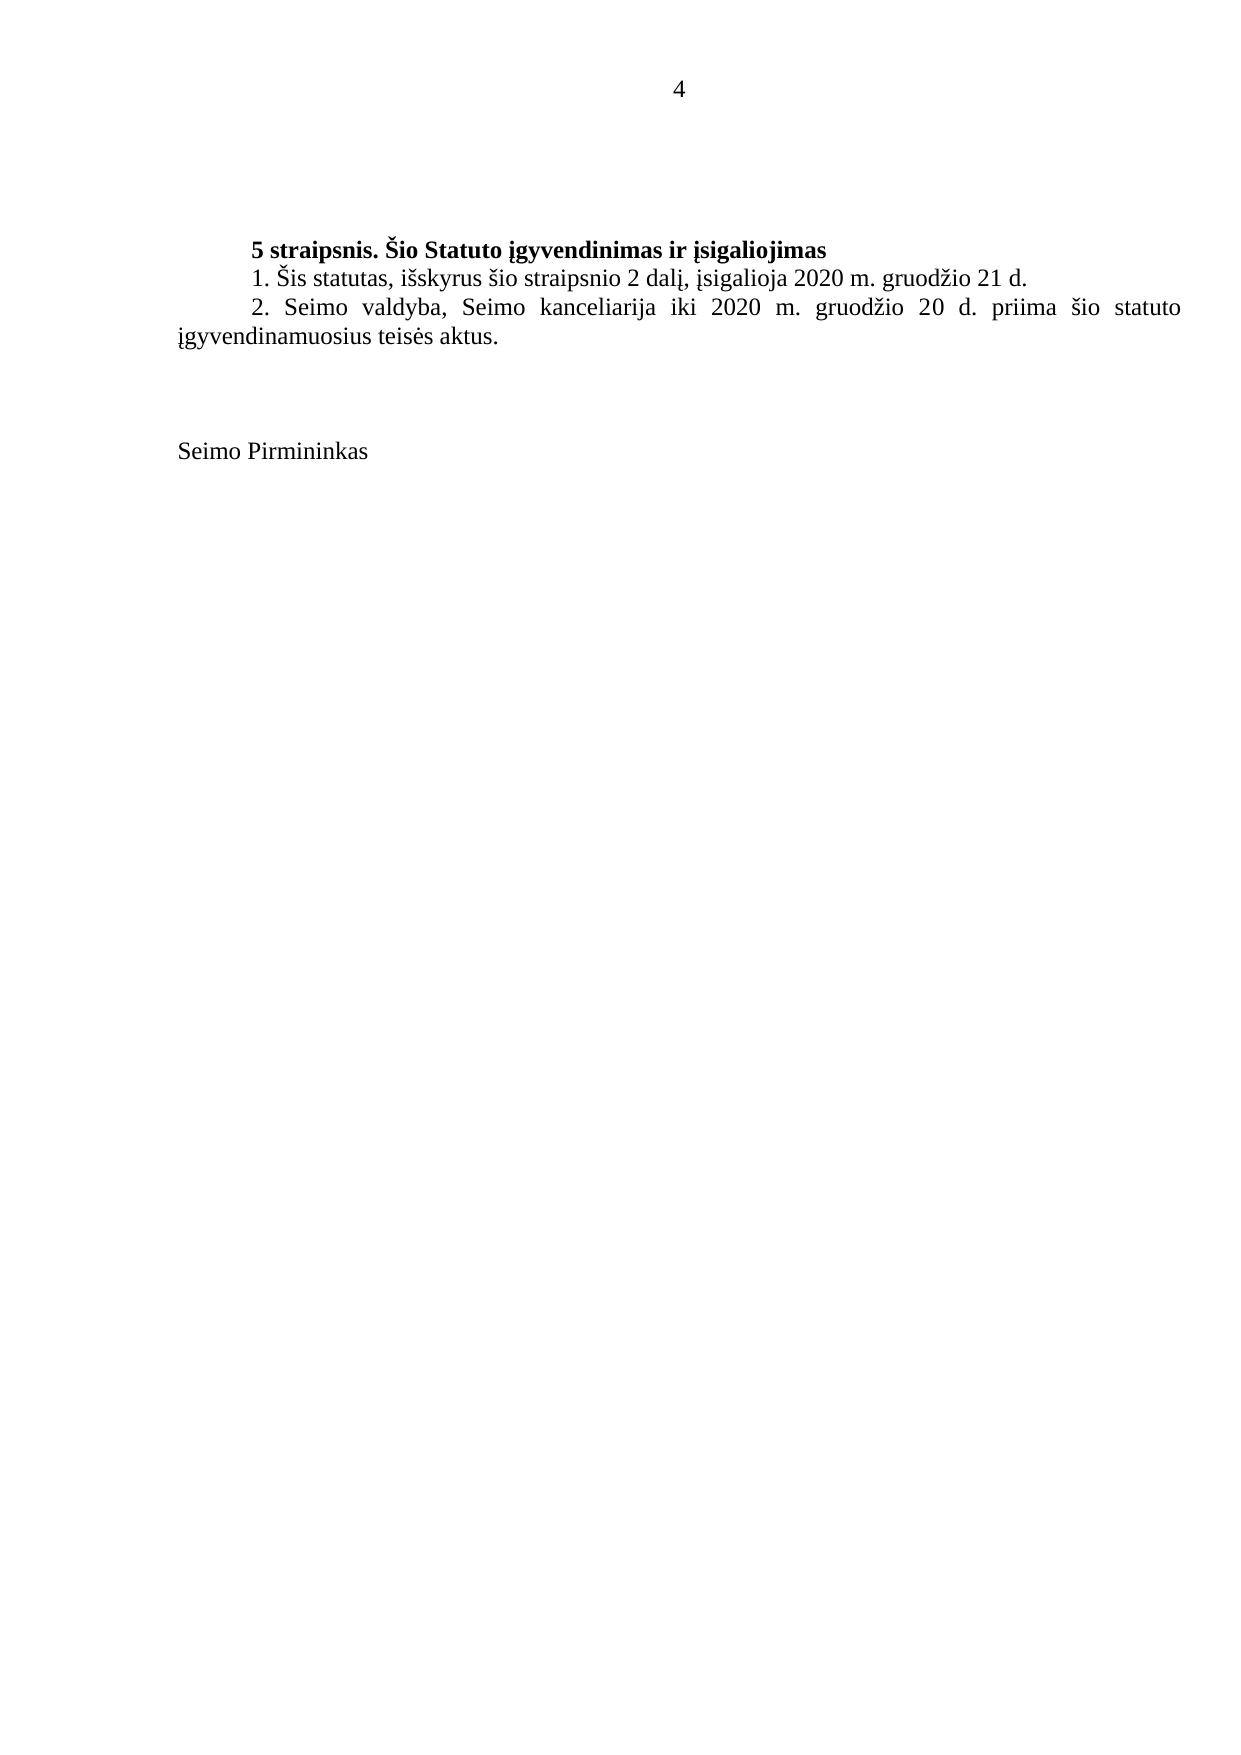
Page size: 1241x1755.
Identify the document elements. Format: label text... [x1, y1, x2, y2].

text Seimo Pirmininkas [177, 436, 1181, 465]
text 5 straipsnis. Šio Statuto įgyvendinimas ir įsigaliojimas [177, 235, 1181, 263]
text 2. Seimo valdyba, Seimo kanceliarija iki 2020 m. gruodžio 20 d. priima šio statuto įgyvendinamuosius teisės aktus. [177, 292, 1181, 350]
text 1. Šis statutas, išskyrus šio straipsnio 2 dalį, įsigalioja 2020 m. gruodžio 21 d. [251, 263, 1181, 292]
